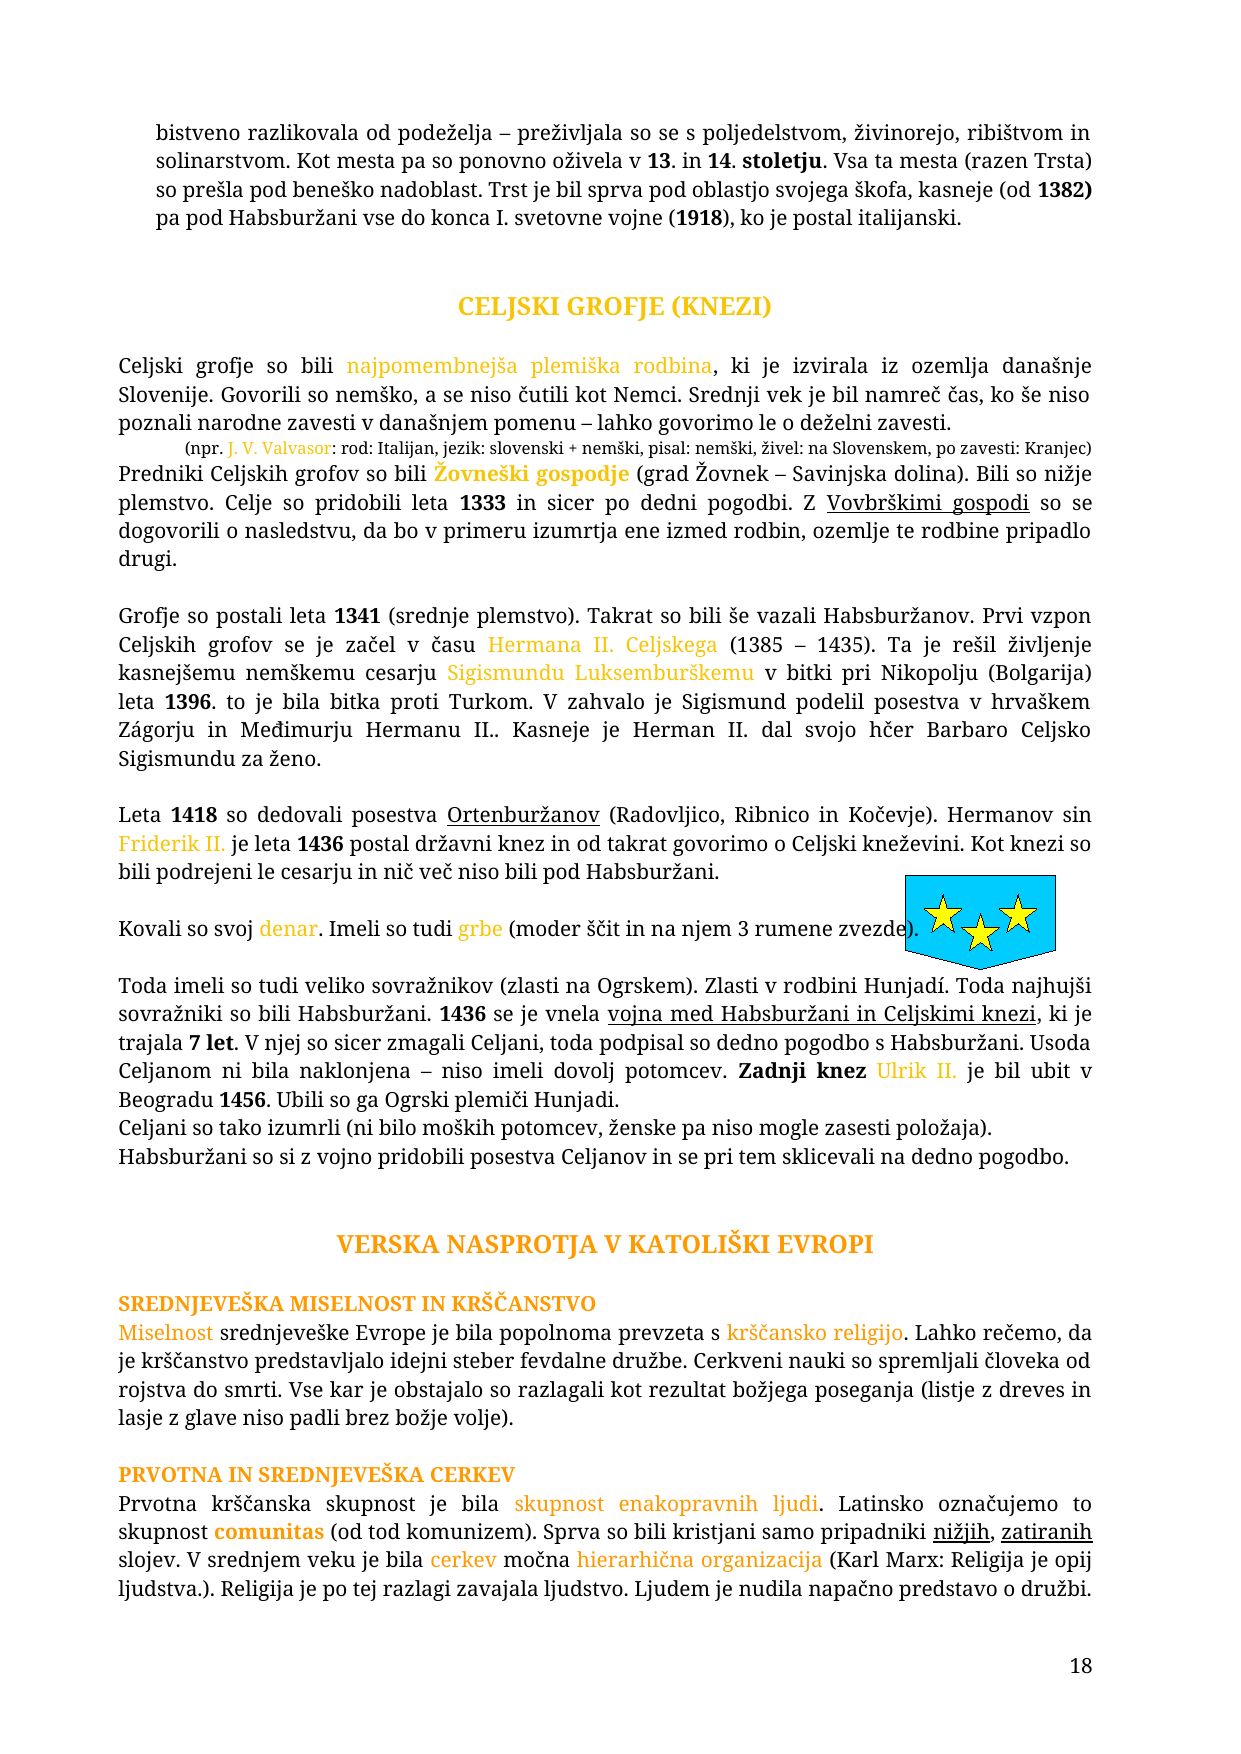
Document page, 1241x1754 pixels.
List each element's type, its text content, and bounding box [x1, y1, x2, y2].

text Kovali so svoj denar. Imeli so tudi grbe (moder ščit in na njem 3 rumene zvezde). [118, 914, 1092, 943]
text Prvotna krščanska skupnost je bila skupnost enakopravnih ljudi. Latinsko označujemo to skupnost comunitas (od tod komunizem). Sprva so bili kristjani samo pripadniki nižjih, zatiranih slojev. V srednjem veku je bila cerkev močna hierarhična organizacija (Karl Marx: Religija je opij ljudstva.). Religija je po tej razlagi zavajala ljudstvo. Ljudem je nudila napačno predstavo o družbi. [118, 1489, 1092, 1602]
text Predniki Celjskih grofov so bili Žovneški gospodje (grad Žovnek – Savinjska dolina). Bili so nižje plemstvo. Celje so pridobili leta 1333 in sicer po dedni pogodbi. Z Vovbrškimi gospodi so se dogovorili o nasledstvu, da bo v primeru izumrtja ene izmed rodbin, ozemlje te rodbine pripadlo drugi. [118, 459, 1092, 573]
text Grofje so postali leta 1341 (srednje plemstvo). Takrat so bili še vazali Habsburžanov. Prvi vzpon Celjskih grofov se je začel v času Hermana II. Celjskega (1385 – 1435). Ta je rešil življenje kasnejšemu nemškemu cesarju Sigismundu Luksemburškemu v bitki pri Nikopolju (Bolgarija) leta 1396. to je bila bitka proti Turkom. V zahvalo je Sigismund podelil posestva v hrvaškem Zágorju in Međimurju Hermanu II.. Kasneje je Herman II. dal svojo hčer Barbaro Celjsko Sigismundu za ženo. [118, 601, 1092, 772]
text bistveno razlikovala od podeželja – preživljala so se s poljedelstvom, živinorejo, ribištvom in solinarstvom. Kot mesta pa so ponovno oživela v 13. in 14. stoletju. Vsa ta mesta (razen Trsta) so prešla pod beneško nadoblast. Trst je bil sprva pod oblastjo svojega škofa, kasneje (od 1382) pa pod Habsburžani vse do konca I. svetovne vojne (1918), ko je postal italijanski. [156, 118, 1092, 232]
text Miselnost srednjeveške Evrope je bila popolnoma prevzeta s krščansko religijo. Lahko rečemo, da je krščanstvo predstavljalo idejni steber fevdalne družbe. Cerkveni nauki so spremljali človeka od rojstva do smrti. Vse kar je obstajalo so razlagali kot rezultat božjega poseganja (listje z dreves in lasje z glave niso padli brez božje volje). [118, 1318, 1092, 1432]
text SREDNJEVEŠKA MISELNOST IN KRŠČANSTVO [118, 1289, 1092, 1318]
text VERSKA NASPROTJA V KATOLIŠKI EVROPI [118, 1227, 1092, 1261]
text Habsburžani so si z vojno pridobili posestva Celjanov in se pri tem sklicevali na dedno pogodbo. [118, 1142, 1092, 1170]
text Celjski grofje so bili najpomembnejša plemiška rodbina, ki je izvirala iz ozemlja današnje Slovenije. Govorili so nemško, a se niso čutili kot Nemci. Srednji vek je bil namreč čas, ko še niso poznali narodne zavesti v današnjem pomenu – lahko govorimo le o deželni zavesti. [118, 351, 1092, 437]
text Celjani so tako izumrli (ni bilo moških potomcev, ženske pa niso mogle zasesti položaja). [118, 1113, 1092, 1142]
text (npr. J. V. Valvasor: rod: Italijan, jezik: slovenski + nemški, pisal: nemški, živel: na Slovenskem, po zavesti: Kranjec) [118, 437, 1092, 459]
text Toda imeli so tudi veliko sovražnikov (zlasti na Ogrskem). Zlasti v rodbini Hunjadí. Toda najhujši sovražniki so bili Habsburžani. 1436 se je vnela vojna med Habsburžani in Celjskimi knezi, ki je trajala 7 let. V njej so sicer zmagali Celjani, toda podpisal so dedno pogodbo s Habsburžani. Usoda Celjanom ni bila naklonjena – niso imeli dovolj potomcev. Zadnji knez Ulrik II. je bil ubit v Beogradu 1456. Ubili so ga Ogrski plemiči Hunjadi. [118, 971, 1092, 1113]
text PRVOTNA IN SREDNJEVEŠKA CERKEV [118, 1460, 1092, 1489]
text CELJSKI GROFJE (KNEZI) [137, 289, 1092, 323]
text Leta 1418 so dedovali posestva Ortenburžanov (Radovljico, Ribnico in Kočevje). Hermanov sin Friderik II. je leta 1436 postal državni knez in od takrat govorimo o Celjski kneževini. Kot knezi so bili podrejeni le cesarju in nič več niso bili pod Habsburžani. [118, 801, 1092, 886]
